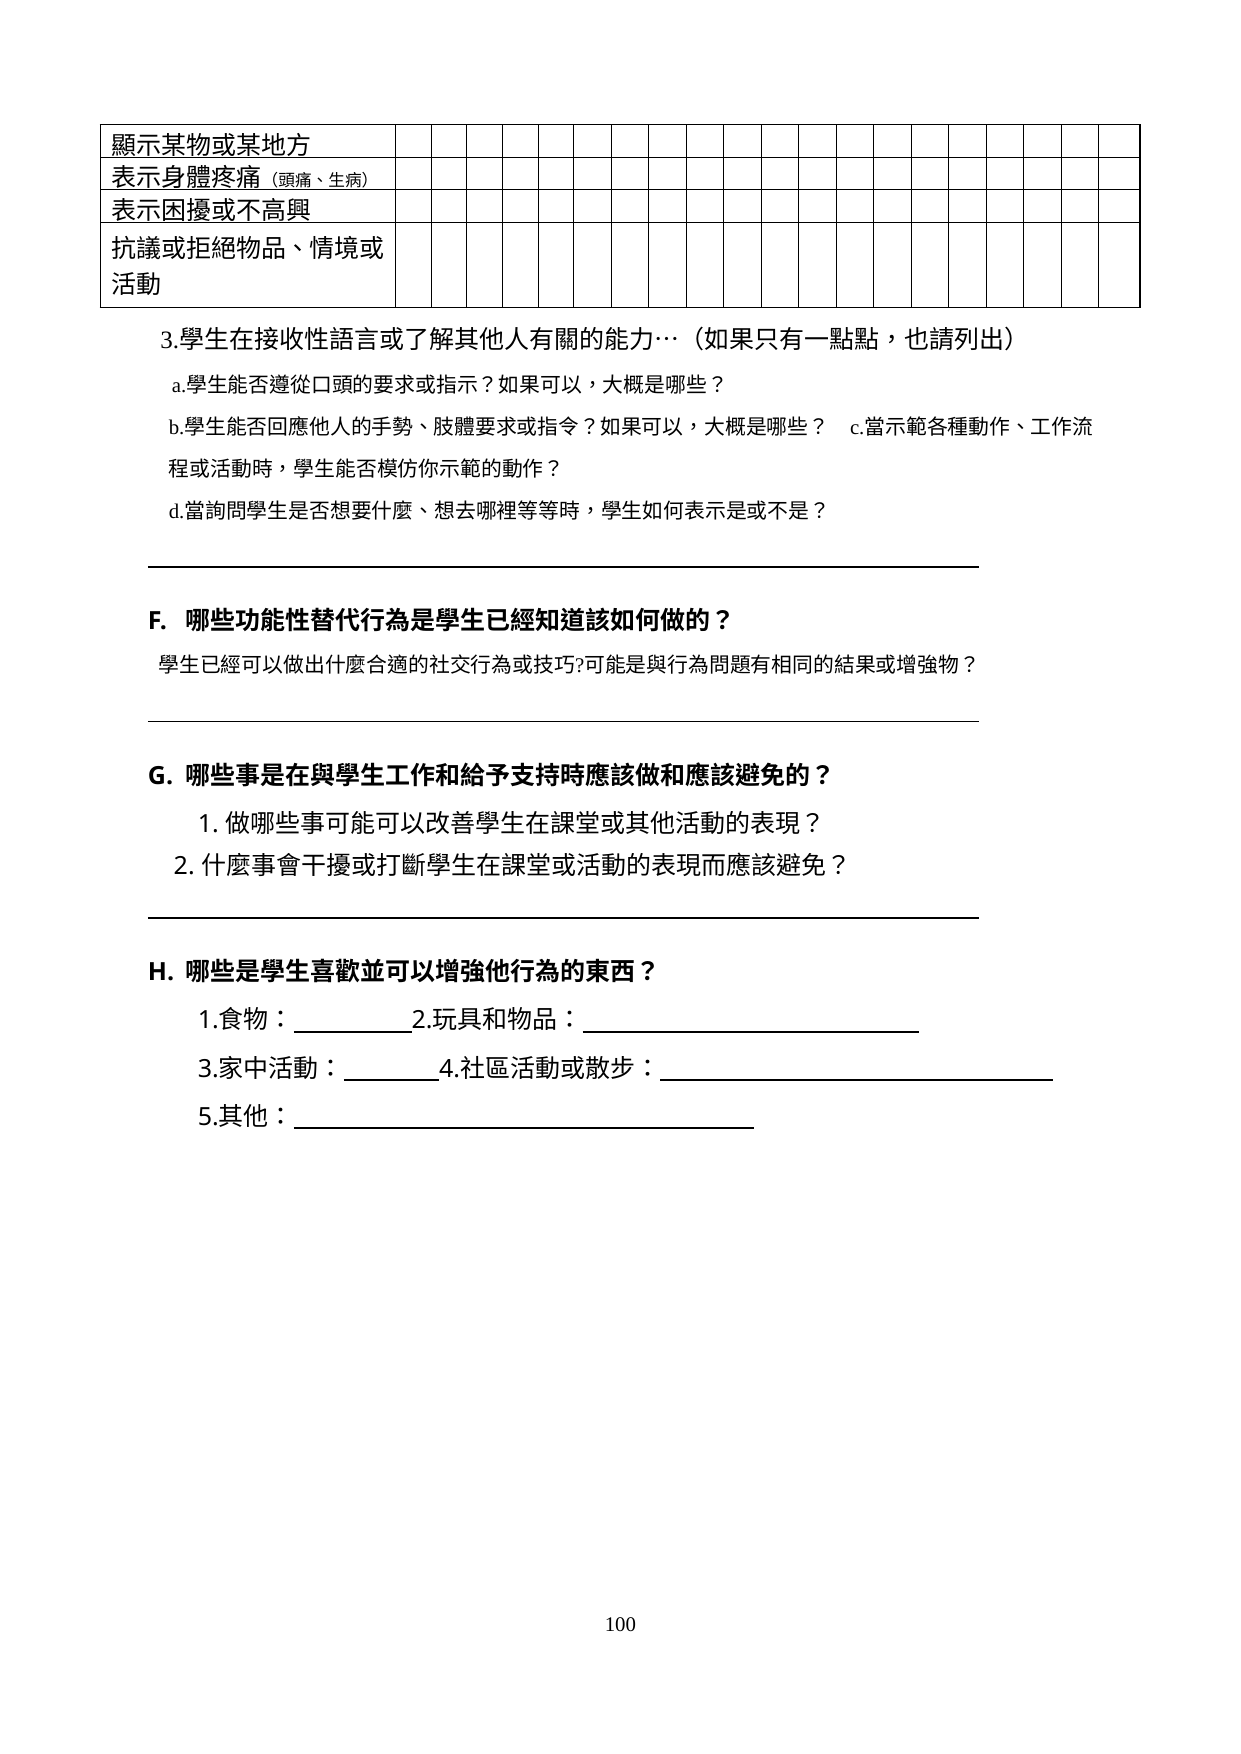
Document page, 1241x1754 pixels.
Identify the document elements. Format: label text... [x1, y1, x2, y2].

table_cell [467, 158, 502, 189]
list 哪些事是在與學生工作和給予支持時應該做和應該避免的？ [148, 755, 1093, 791]
table_cell [467, 223, 502, 307]
table_cell [724, 125, 761, 157]
table_cell [1099, 223, 1139, 307]
table_cell [1024, 125, 1061, 157]
table_cell [1024, 158, 1061, 189]
table_cell [874, 223, 911, 307]
table_cell [1024, 223, 1061, 307]
table_cell [503, 158, 538, 189]
text 3.家中活動： 4.社區活動或散步： [148, 1048, 1093, 1084]
table_cell [949, 125, 986, 157]
table_cell [649, 190, 686, 222]
table_cell [912, 125, 948, 157]
table_cell [574, 158, 611, 189]
table_cell [574, 190, 611, 222]
table_cell [762, 223, 798, 307]
table_cell [1062, 223, 1098, 307]
table_cell [799, 125, 836, 157]
table_cell 顯示某物或某地方 [101, 125, 395, 157]
table_cell [837, 223, 873, 307]
table_cell [432, 158, 466, 189]
table_cell [396, 158, 431, 189]
table_cell [874, 125, 911, 157]
table_cell [687, 190, 723, 222]
text 學生已經可以做出什麼合適的社交行為或技巧?可能是與行為問題有相同的結果或增強物？ [148, 649, 1093, 679]
text 1. 做哪些事可能可以改善學生在課堂或其他活動的表現？ [148, 803, 1093, 839]
table_cell [503, 190, 538, 222]
table_cell [1099, 158, 1139, 189]
table_cell [539, 158, 573, 189]
table_cell [837, 125, 873, 157]
table_cell [687, 125, 723, 157]
table_cell [762, 190, 798, 222]
table_cell [837, 190, 873, 222]
table_cell [687, 158, 723, 189]
table_cell [1062, 125, 1098, 157]
table_cell [987, 190, 1023, 222]
table_cell [799, 158, 836, 189]
table_cell [612, 158, 648, 189]
table_cell [432, 190, 466, 222]
table_cell [649, 158, 686, 189]
table_cell [724, 223, 761, 307]
table_cell [762, 125, 798, 157]
table_cell [949, 223, 986, 307]
table_cell [467, 125, 502, 157]
table_cell [949, 158, 986, 189]
text b.學生能否回應他人的手勢、肢體要求或指令？如果可以，大概是哪些？ c.當示範各種動作、工作流 [148, 410, 1093, 440]
table_cell [432, 125, 466, 157]
table_cell [574, 125, 611, 157]
table_cell [432, 223, 466, 307]
table_cell [612, 190, 648, 222]
table_cell [687, 223, 723, 307]
table_cell [649, 223, 686, 307]
table_cell [724, 190, 761, 222]
table_cell [799, 223, 836, 307]
table_cell [799, 190, 836, 222]
table_cell [987, 223, 1023, 307]
list 哪些功能性替代行為是學生已經知道該如何做的？ [148, 601, 1093, 637]
table_cell [1062, 190, 1098, 222]
table_cell [912, 190, 948, 222]
table_cell [503, 223, 538, 307]
text 程或活動時，學生能否模仿你示範的動作？ [148, 452, 1093, 482]
text 5.其他： [148, 1096, 1093, 1132]
table_cell 抗議或拒絕物品、情境或活動 [101, 223, 395, 307]
text a.學生能否遵從口頭的要求或指示？如果可以，大概是哪些？ [148, 368, 1093, 398]
table_cell [649, 125, 686, 157]
table_cell [987, 158, 1023, 189]
table_cell 表示困擾或不高興 [101, 190, 395, 222]
text 3.學生在接收性語言或了解其他人有關的能力…（如果只有一點點，也請列出） [148, 320, 1093, 356]
table_cell [396, 223, 431, 307]
table_cell [874, 190, 911, 222]
table_cell [539, 190, 573, 222]
table_cell [1024, 190, 1061, 222]
text d.當詢問學生是否想要什麼、想去哪裡等等時，學生如何表示是或不是？ [148, 494, 1093, 524]
table_cell [539, 125, 573, 157]
table_cell [1062, 158, 1098, 189]
table_cell [612, 125, 648, 157]
table_cell 表示身體疼痛（頭痛、生病） [101, 158, 395, 189]
table_cell [396, 125, 431, 157]
table_cell [912, 223, 948, 307]
table_cell [949, 190, 986, 222]
table_cell [912, 158, 948, 189]
table_cell [396, 190, 431, 222]
table_cell [1099, 190, 1139, 222]
table_cell [612, 223, 648, 307]
table_cell [467, 190, 502, 222]
table_cell [874, 158, 911, 189]
table_cell [503, 125, 538, 157]
table_cell [762, 158, 798, 189]
text 2. 什麼事會干擾或打斷學生在課堂或活動的表現而應該避免？ [148, 845, 1093, 882]
table_cell [1099, 125, 1139, 157]
table_cell [837, 158, 873, 189]
table_cell [987, 125, 1023, 157]
table_cell [539, 223, 573, 307]
table_cell [724, 158, 761, 189]
list 哪些是學生喜歡並可以增強他行為的東西？ [148, 952, 1093, 988]
text 1.食物： 2.玩具和物品： [148, 1000, 1093, 1036]
table_cell [574, 223, 611, 307]
